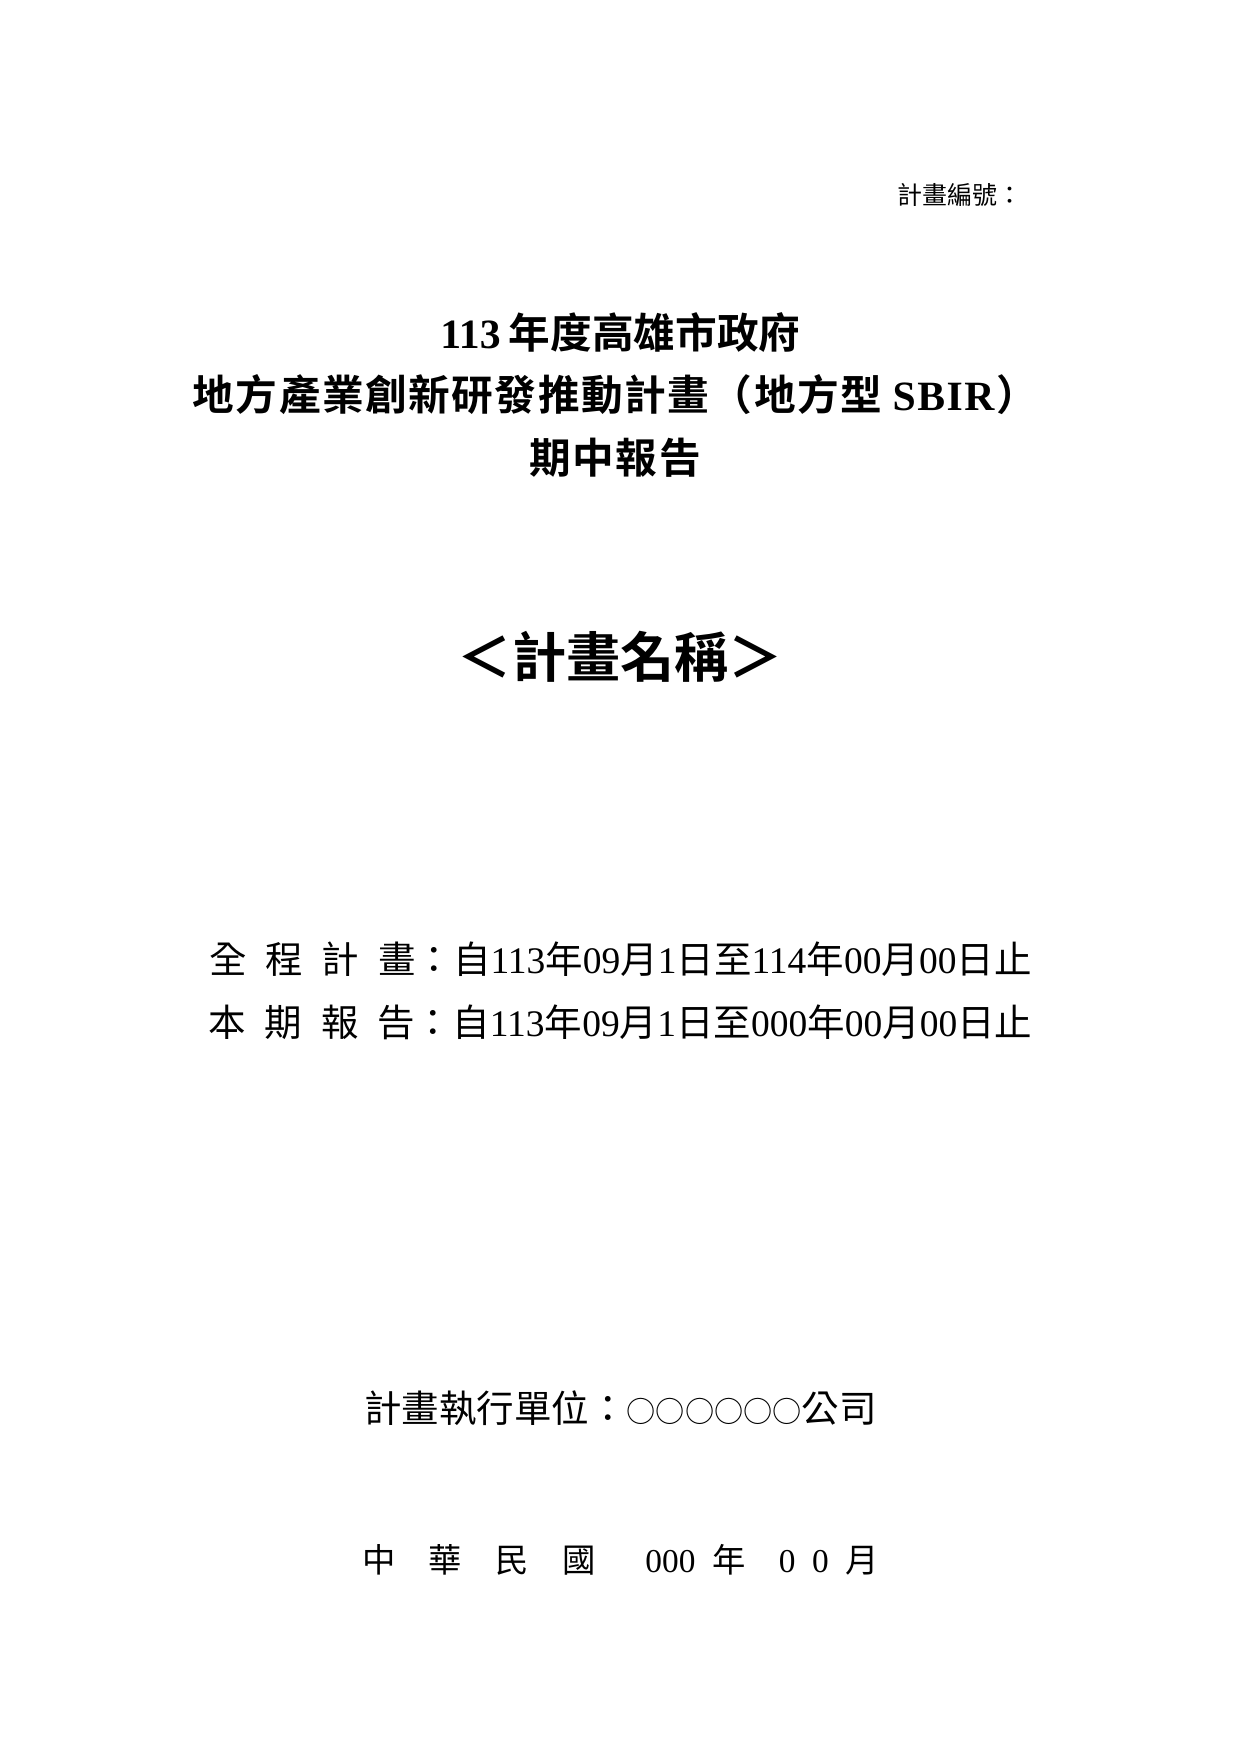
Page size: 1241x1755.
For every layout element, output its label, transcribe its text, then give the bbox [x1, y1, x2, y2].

text 113年度高雄市政府 [118, 298, 1122, 361]
text 全 程 計 畫：自113年09月1日至114年00月00日止 [118, 923, 1122, 986]
text 本 期 報 告：自113年09月1日至000年00月00日止 [118, 986, 1122, 1048]
text 中 華 民 國 000 年 0 0 月 [118, 1534, 1122, 1582]
text 期中報告 [118, 423, 1112, 486]
text 計畫執行單位：○○○○○○公司 [118, 1379, 1122, 1433]
text 計畫編號： [118, 176, 1022, 212]
text ＜計畫名稱＞ [118, 615, 1122, 693]
text 地方產業創新研發推動計畫（地方型SBIR） [118, 361, 1112, 423]
